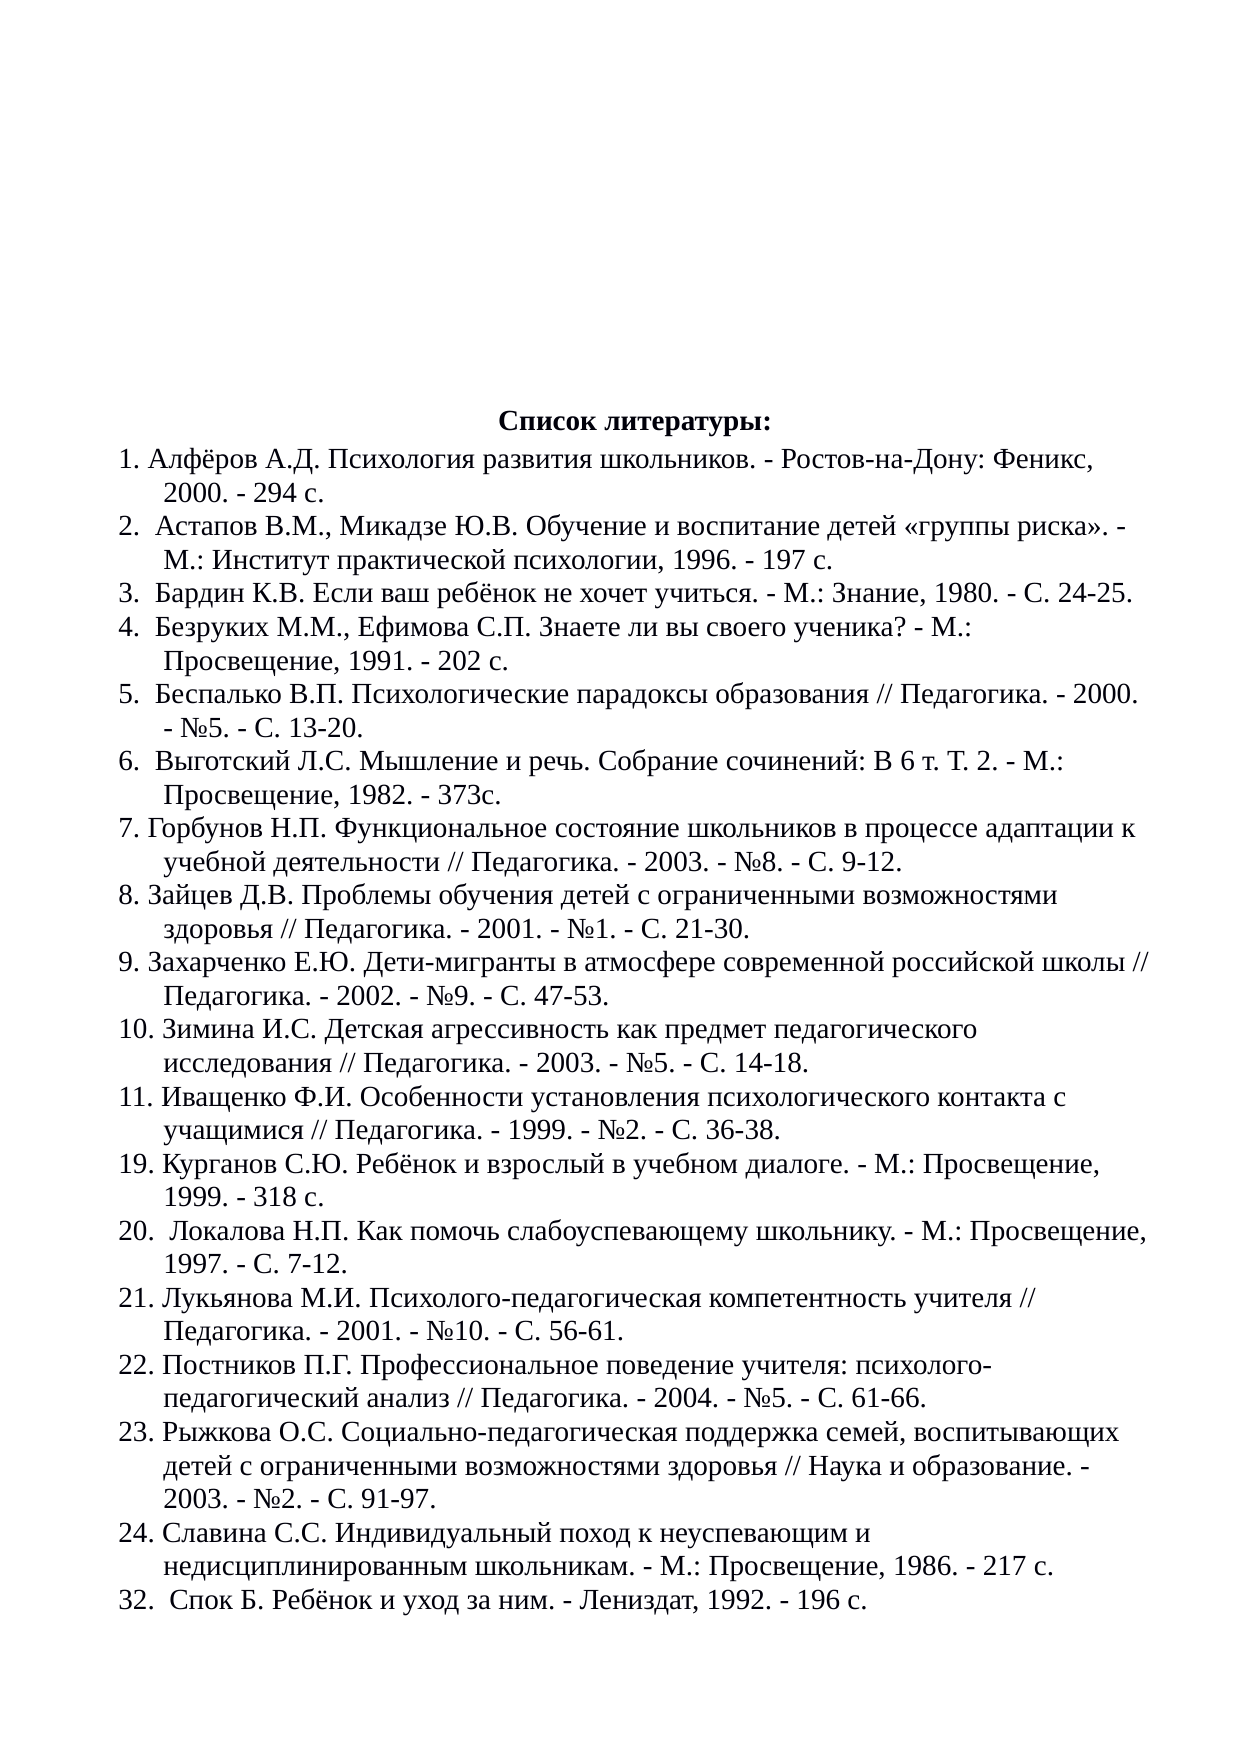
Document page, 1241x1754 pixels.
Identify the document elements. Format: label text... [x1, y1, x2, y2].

subtitle 2. Астапов В.М., Микадзе Ю.В. Обучение и воспитание детей «группы риска». - М.: Институт практической психологии, 1996. - 197 с. [118, 508, 1152, 576]
subtitle 22. Постников П.Г. Профессиональное поведение учителя: психолого-педагогический анализ // Педагогика. - 2004. - №5. - С. 61-66. [118, 1347, 1152, 1414]
subtitle 6. Выготский Л.С. Мышление и речь. Собрание сочинений: В 6 т. Т. 2. - М.: Просвещение, 1982. - 373с. [118, 743, 1152, 810]
text 32. Спок Б. Ребёнок и уход за ним. - Лениздат, 1992. - 196 с. [118, 1582, 1152, 1615]
subtitle 5. Беспалько В.П. Психологические парадоксы образования // Педагогика. - 2000. - №5. - С. 13-20. [118, 676, 1152, 743]
subtitle 1. Алфёров А.Д. Психология развития школьников. - Ростов-на-Дону: Феникс, 2000. - 294 с. [118, 441, 1152, 508]
subtitle 23. Рыжкова О.С. Социально-педагогическая поддержка семей, воспитывающих детей с ограниченными возможностями здоровья // Наука и образование. - 2003. - №2. - С. 91-97. [118, 1414, 1152, 1515]
subtitle 8. Зайцев Д.В. Проблемы обучения детей с ограниченными возможностями здоровья // Педагогика. - 2001. - №1. - С. 21-30. [118, 877, 1152, 944]
subtitle 24. Славина С.С. Индивидуальный поход к неуспевающим и недисциплинированным школьникам. - М.: Просвещение, 1986. - 217 с. [118, 1515, 1152, 1582]
subtitle 4. Безруких М.М., Ефимова С.П. Знаете ли вы своего ученика? - М.: Просвещение, 1991. - 202 с. [118, 609, 1152, 676]
subtitle 11. Иващенко Ф.И. Особенности установления психологического контакта с учащимися // Педагогика. - 1999. - №2. - С. 36-38. [118, 1079, 1152, 1146]
subtitle 21. Лукьянова М.И. Психолого-педагогическая компетентность учителя // Педагогика. - 2001. - №10. - С. 56-61. [118, 1280, 1152, 1347]
subtitle Список литературы: [118, 403, 1152, 436]
subtitle 7. Горбунов Н.П. Функциональное состояние школьников в процессе адаптации к учебной деятельности // Педагогика. - 2003. - №8. - С. 9-12. [118, 810, 1152, 877]
subtitle 19. Курганов С.Ю. Ребёнок и взрослый в учебном диалоге. - М.: Просвещение, 1999. - 318 с. [118, 1146, 1152, 1213]
subtitle 9. Захарченко Е.Ю. Дети-мигранты в атмосфере современной российской школы // Педагогика. - 2002. - №9. - С. 47-53. [118, 944, 1152, 1012]
subtitle 3. Бардин К.В. Если ваш ребёнок не хочет учиться. - М.: Знание, 1980. - С. 24-25. [118, 576, 1152, 609]
subtitle 10. Зимина И.С. Детская агрессивность как предмет педагогического исследования // Педагогика. - 2003. - №5. - С. 14-18. [118, 1012, 1152, 1079]
subtitle 20. Локалова Н.П. Как помочь слабоуспевающему школьнику. - М.: Просвещение, 1997. - С. 7-12. [118, 1213, 1152, 1280]
